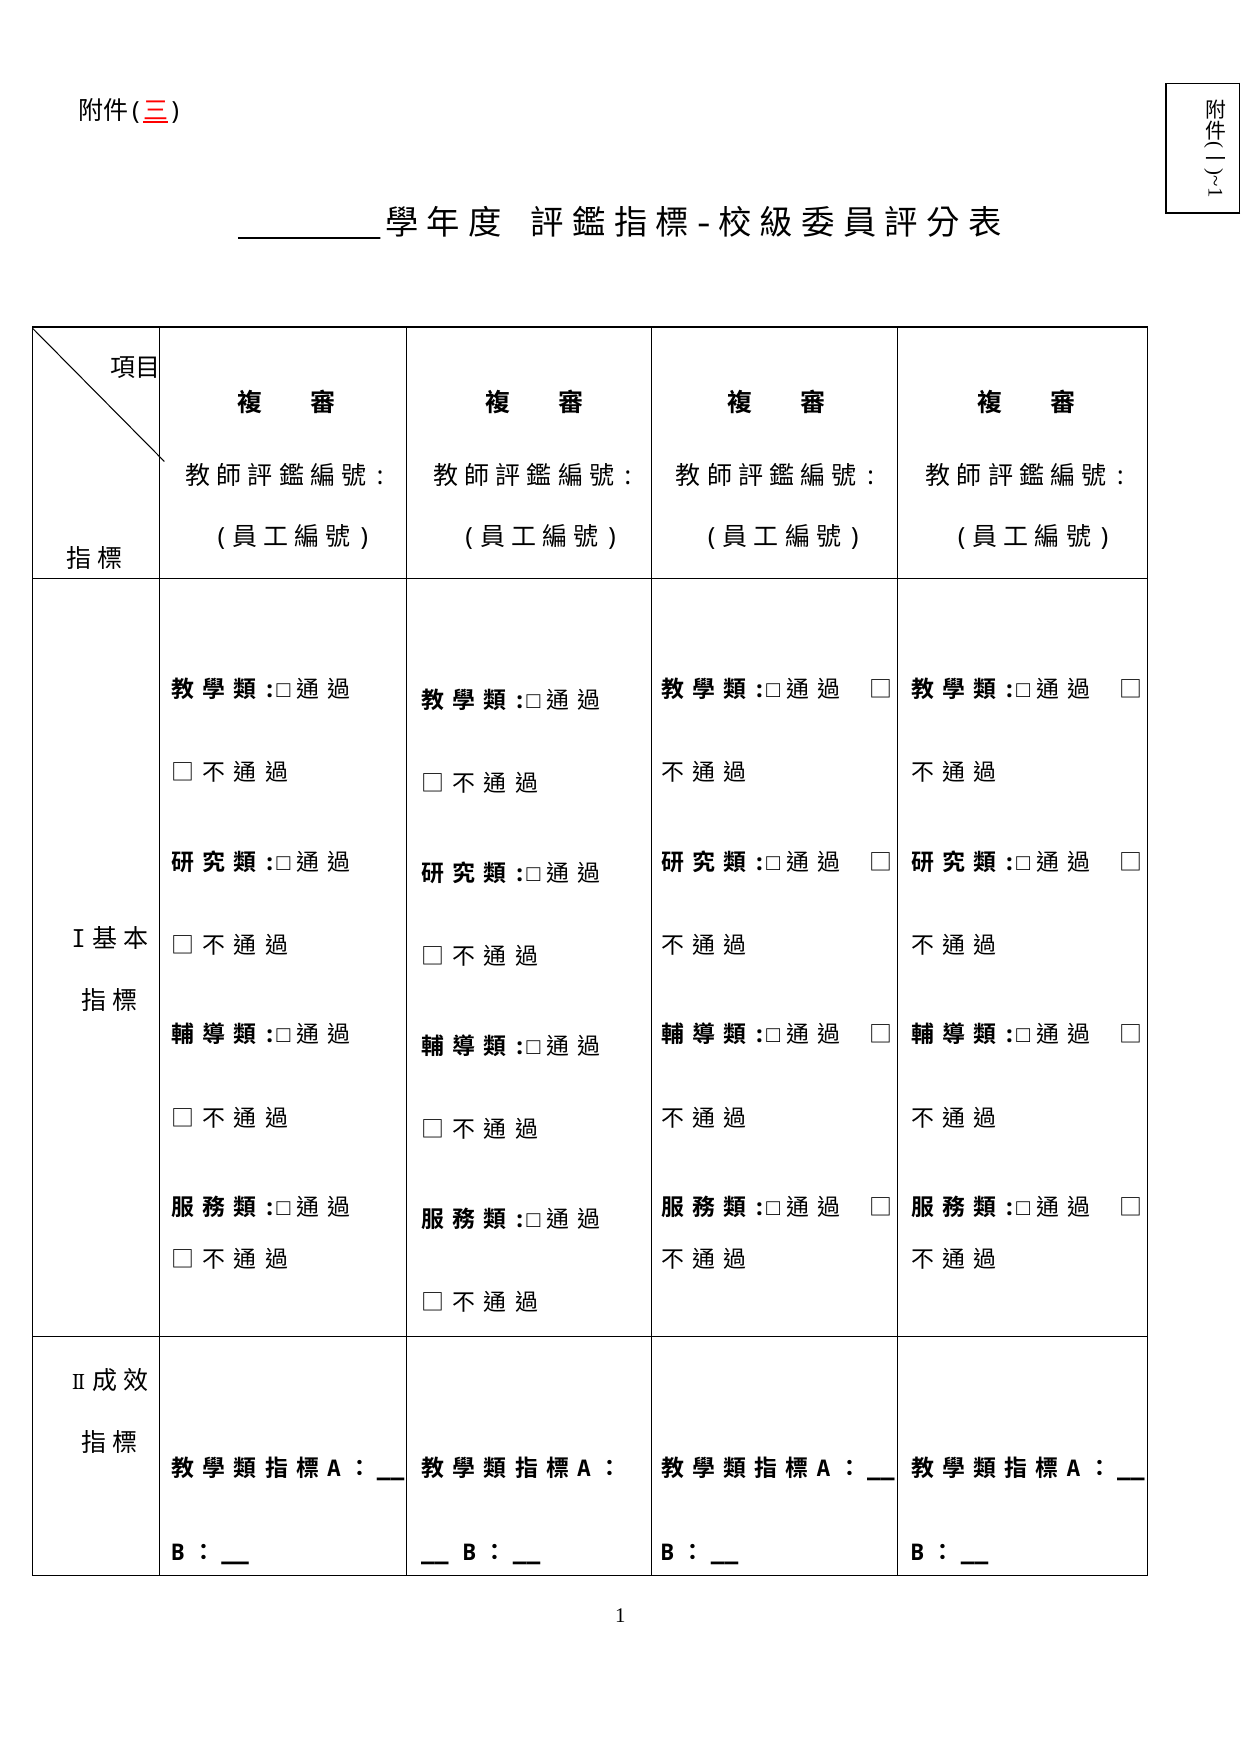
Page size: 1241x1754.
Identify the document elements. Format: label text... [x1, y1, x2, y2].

table_cell I基本指標 [33, 579, 159, 1336]
table_cell 教學類:□通過 □不通過 研究類:□通過 □不通過 輔導類:□通過 □不通過 服務類:□通過 □不通過 [898, 579, 1147, 1336]
text 附件(一)~1 [1201, 99, 1231, 197]
table_header 複 審 教師評鑑編號: (員工編號) [407, 328, 651, 577]
table_cell 教學類:□通過 □不通過 研究類:□通過 □不通過 輔導類:□通過 □不通過 服務類:□通過 □不通過 [407, 579, 651, 1336]
table_header 複 審 教師評鑑編號: (員工編號) [652, 328, 897, 577]
table_header 複 審 教師評鑑編號: (員工編號) [898, 328, 1147, 577]
table_cell Ⅱ成效指標 [33, 1337, 159, 1575]
text 學年度 評鑑指標-校級委員評分表 [63, 83, 1177, 264]
text [1167, 84, 1239, 212]
table_cell 教學類指標A：__ B：__ [407, 1337, 651, 1575]
text 附件(三) [78, 90, 186, 126]
table_header 指標 [160, 340, 197, 394]
table_cell 教學類指標A：__ B：__ [160, 1337, 406, 1575]
table_cell 教學類指標A：__ B：__ [898, 1337, 1147, 1575]
table_cell 教學類:□通過 □不通過 研究類:□通過 □不通過 輔導類:□通過 □不通過 服務類:□通過 □不通過 [652, 579, 897, 1336]
table_cell 教學類:□通過 □不通過 研究類:□通過 □不通過 輔導類:□通過 □不通過 服務類:□通過 □不通過 [160, 579, 406, 1336]
table_header 指標 [33, 331, 159, 577]
table_header 複 審 教師評鑑編號: (員工編號) [160, 328, 406, 577]
table_cell 教學類指標A：__ B：__ [652, 1337, 897, 1575]
table_header 指標 [34, 328, 159, 454]
